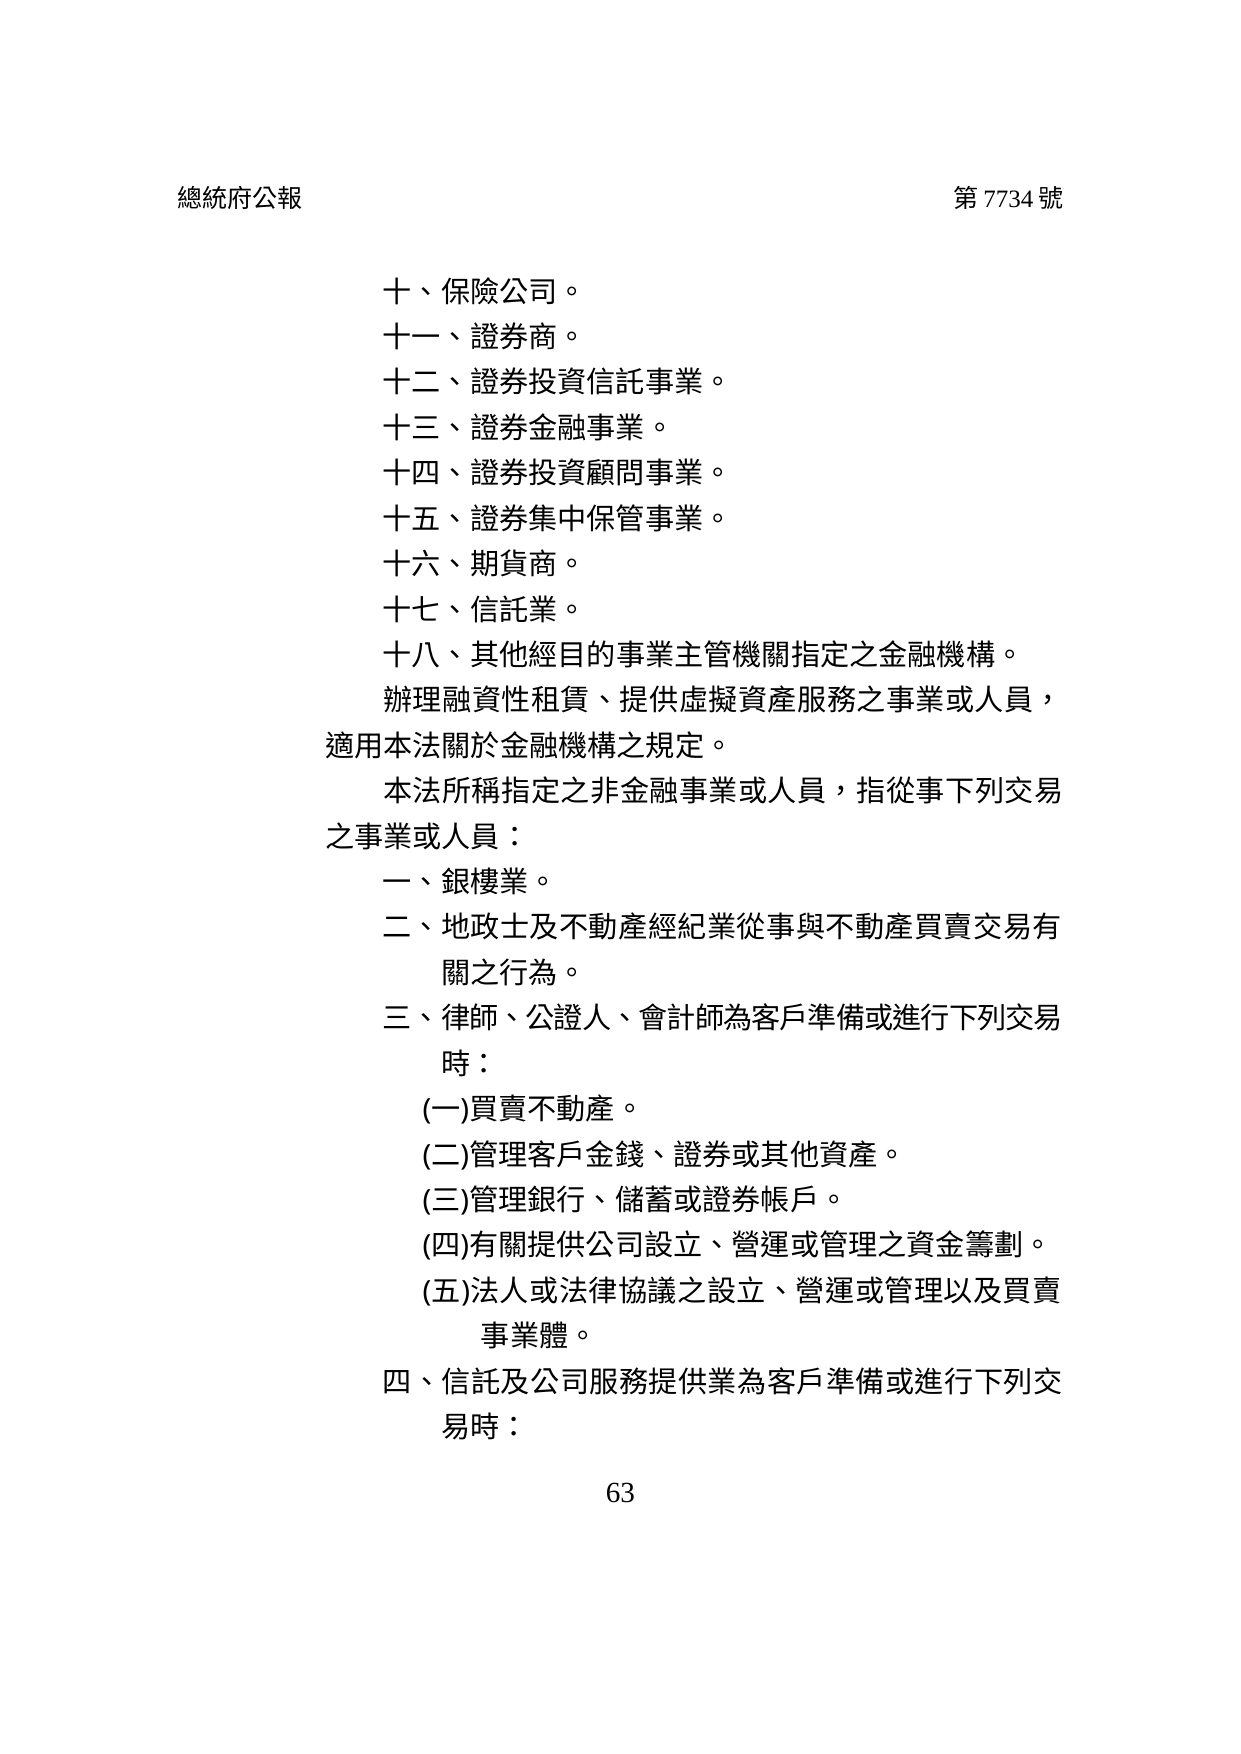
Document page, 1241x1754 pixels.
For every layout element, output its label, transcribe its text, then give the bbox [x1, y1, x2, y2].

text (一)買賣不動產。 [422, 1083, 1063, 1129]
text (三)管理銀行、儲蓄或證券帳戶。 [422, 1174, 1063, 1219]
text 十七、信託業。 [382, 584, 1063, 629]
text (四)有關提供公司設立、營運或管理之資金籌劃。 [422, 1219, 1063, 1265]
text 十五、證券集中保管事業。 [382, 493, 1063, 538]
text 一、 銀樓業。 [382, 856, 1063, 902]
text 十二、證券投資信託事業。 [382, 357, 1063, 402]
text 二、 地政士及不動產經紀業從事與不動產買賣交易有關之行為。 [382, 902, 1063, 992]
text 本法所稱指定之非金融事業或人員，指從事下列交易之事業或人員： [325, 765, 1063, 856]
text 三、 律師、公證人、會計師為客戶準備或進行下列交易時： [382, 992, 1063, 1083]
text 十四、證券投資顧問事業。 [382, 447, 1063, 493]
text 四、信託及公司服務提供業為客戶準備或進行下列交易時： [382, 1356, 1063, 1447]
text 十一、 證券商。 [382, 311, 1063, 357]
text 十三、證券金融事業。 [382, 402, 1063, 447]
text 十、 保險公司。 [382, 266, 1063, 311]
text (二)管理客戶金錢、證券或其他資產。 [422, 1129, 1063, 1174]
text 十六、期貨商。 [382, 538, 1063, 584]
text 十八、 其他經目的事業主管機關指定之金融機構。 [382, 629, 1063, 674]
text 辦理融資性租賃、提供虛擬資產服務之事業或人員，適用本法關於金融機構之規定。 [325, 674, 1063, 765]
text (五)法人或法律協議之設立、營運或管理以及買賣事業體。 [422, 1265, 1063, 1356]
